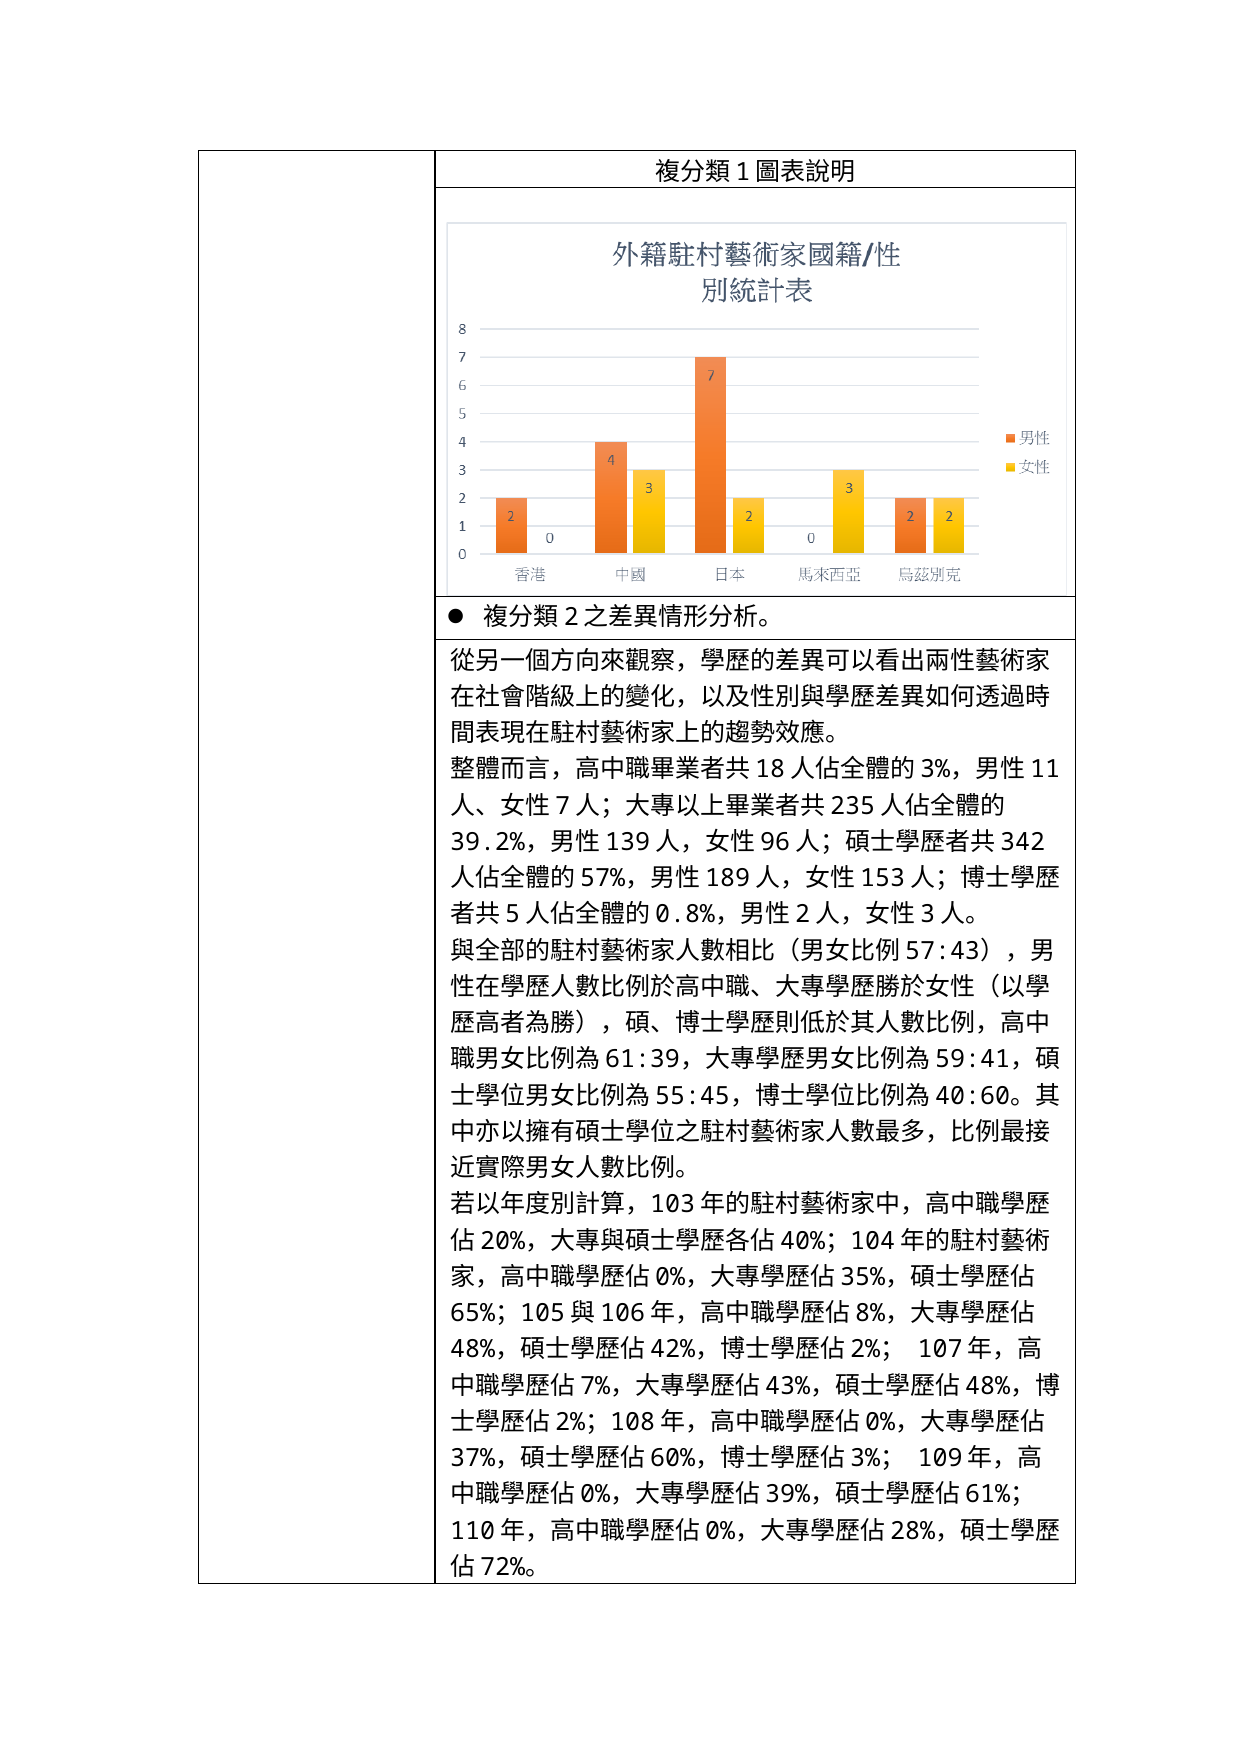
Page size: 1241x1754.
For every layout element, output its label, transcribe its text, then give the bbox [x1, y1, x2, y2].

table_cell 複分類1圖表說明 [436, 151, 1075, 187]
table_cell 從另一個方向來觀察，學歷的差異可以看出兩性藝術家在社會階級上的變化，以及性別與學歷差異如何透過時間表現在駐村藝術家上的趨勢效應。 整體而言，高中職畢業者共18人佔全體的3%，男性11人、女性7人；大專以上畢業者共235人佔全體的39.2%，男性139人，女性96人；碩士學歷者共342人佔全體的57%，男性189人，女性153人；博士學歷者共5人佔全體的0.8%，男性2人，女性3人。 與全部的駐村藝術家人數相比（男女比例57:43），男性在學歷人數比例於高中職、大專學歷勝於女性（以學歷高者為勝），碩、博士學歷則低於其人數比例，高中職男女比例為61:39，大專學歷男女比例為59:41，碩士學位男女比例為55:45，博士學位比例為40:60。其中亦以擁有碩士學位之駐村藝術家人數最多，比例最接近實際男女人數比例。 若以年度別計算，103年的駐村藝術家中，高中職學歷佔20%，大專與碩士學歷各佔40%；104年的駐村藝術家，高中職學歷佔0%，大專學歷佔35%，碩士學歷佔65%；105與106年，高中職學歷佔8%，大專學歷佔48%，碩士學歷佔42%，博士學歷佔2%； 107年，高中職學歷佔7%，大專學歷佔43%，碩士學歷佔48%，博士學歷佔2%；108年，高中職學歷佔0%，大專學歷佔37%，碩士學歷佔60%，博士學歷佔3%； 109年，高中職學歷佔0%，大專學歷佔39%，碩士學歷佔61%；110年，高中職學歷佔0%，大專學歷佔28%，碩士學歷佔72%。 [436, 640, 1075, 1583]
table_cell 複分類2之差異情形分析。 [436, 597, 1075, 639]
picture [446, 222, 1067, 596]
table_cell [199, 151, 434, 1583]
table_cell [436, 188, 1075, 596]
